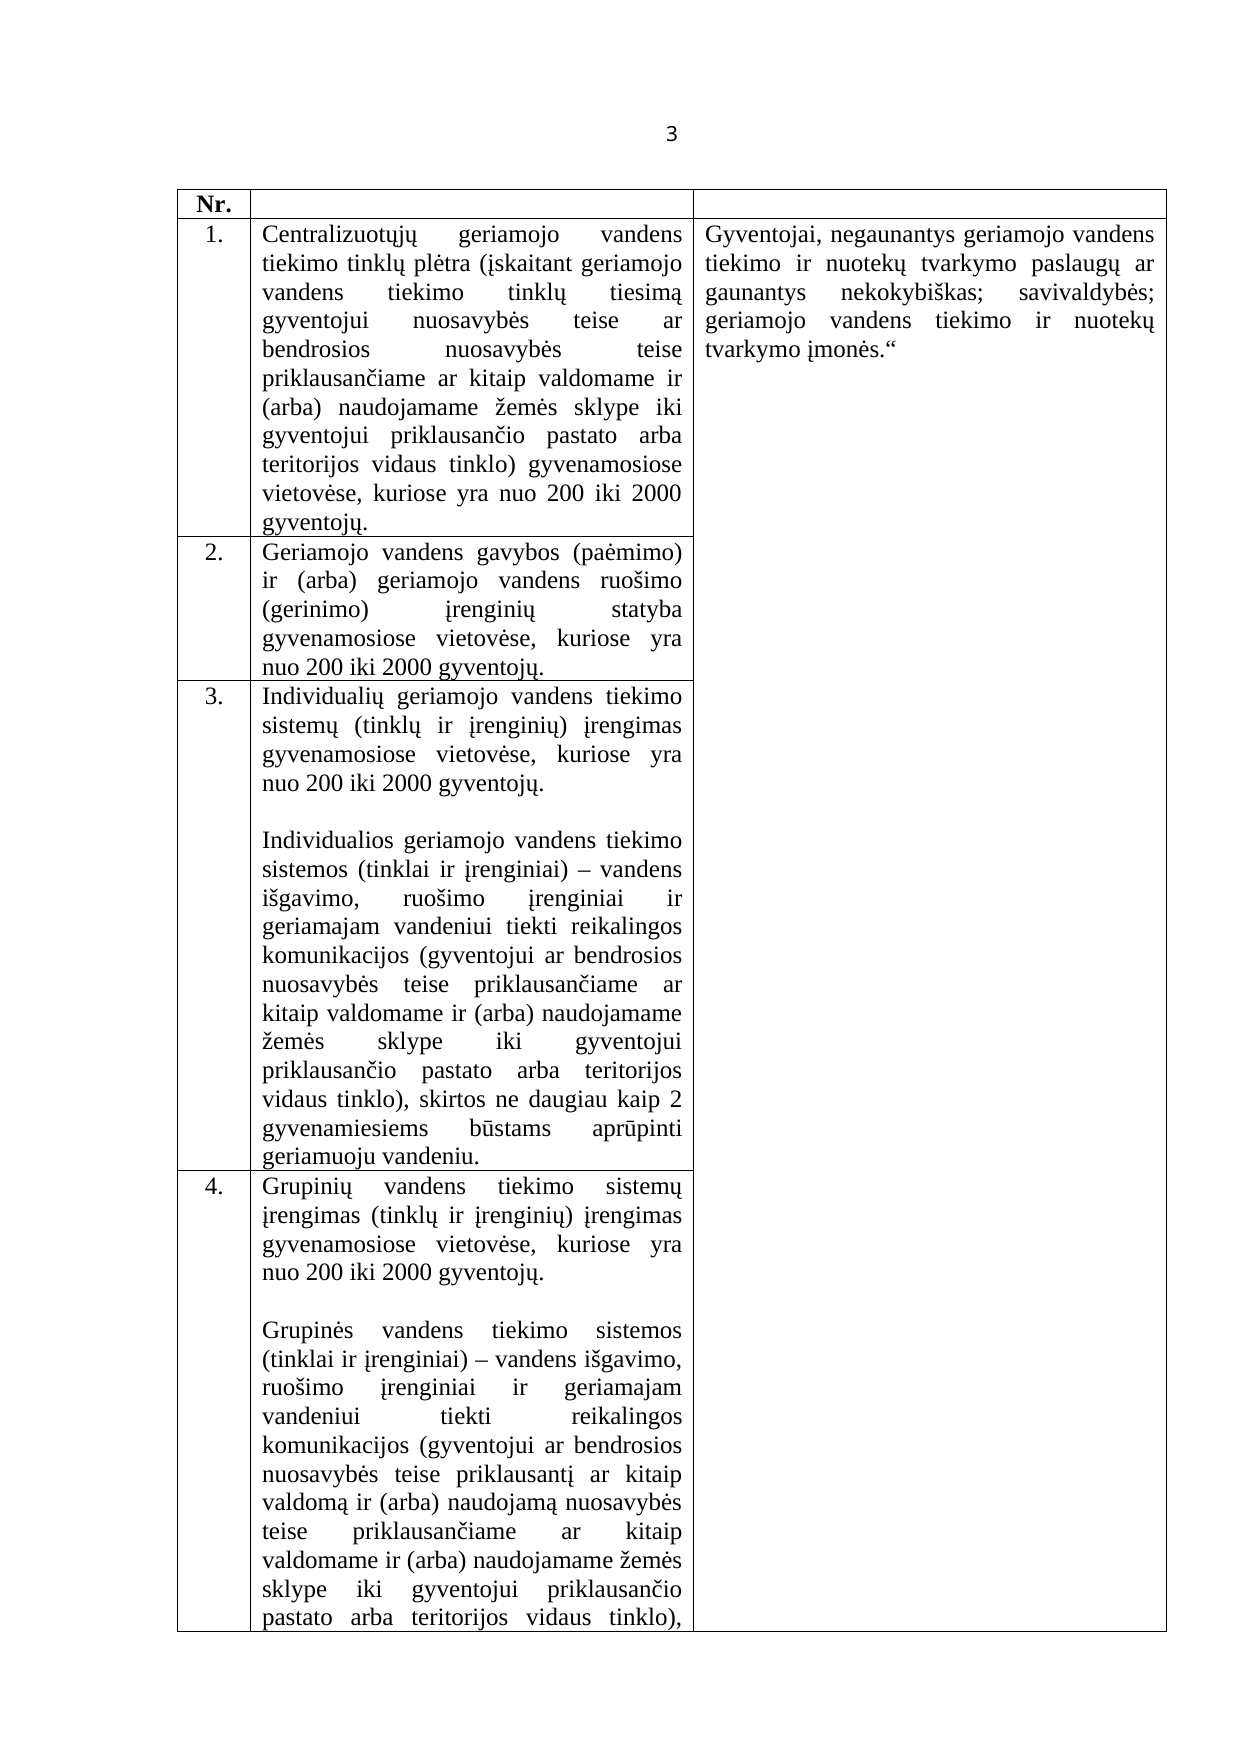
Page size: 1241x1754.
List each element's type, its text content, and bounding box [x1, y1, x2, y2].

table_header Nr. [178, 190, 250, 218]
table_cell Grupinių vandens tiekimo sistemų įrengimas (tinklų ir įrenginių) įrengimas gyvenamosiose vietovėse, kuriose yra nuo 200 iki 2000 gyventojų. Grupinės vandens tiekimo sistemos (tinklai ir įrenginiai) – vandens išgavimo, ruošimo įrenginiai ir geriamajam vandeniui tiekti reikalingos komunikacijos (gyventojui ar bendrosios nuosavybės teise priklausantį ar kitaip valdomą ir (arba) naudojamą nuosavybės teise priklausančiame ar kitaip valdomame ir (arba) naudojamame žemės sklype iki gyventojui priklausančio pastato arba teritorijos vidaus tinklo), [251, 1171, 693, 1631]
table_cell Geriamojo vandens gavybos (paėmimo) ir (arba) geriamojo vandens ruošimo (gerinimo) įrenginių statyba gyvenamosiose vietovėse, kuriose yra nuo 200 iki 2000 gyventojų. [251, 537, 693, 680]
table_cell 1. [178, 219, 250, 536]
table_cell Individualių geriamojo vandens tiekimo sistemų (tinklų ir įrenginių) įrengimas gyvenamosiose vietovėse, kuriose yra nuo 200 iki 2000 gyventojų. Individualios geriamojo vandens tiekimo sistemos (tinklai ir įrenginiai) – vandens išgavimo, ruošimo įrenginiai ir geriamajam vandeniui tiekti reikalingos komunikacijos (gyventojui ar bendrosios nuosavybės teise priklausančiame ar kitaip valdomame ir (arba) naudojamame žemės sklype iki gyventojui priklausančio pastato arba teritorijos vidaus tinklo), skirtos ne daugiau kaip 2 gyvenamiesiems būstams aprūpinti geriamuoju vandeniu. [251, 681, 693, 1170]
table_cell Centralizuotųjų geriamojo vandens tiekimo tinklų plėtra (įskaitant geriamojo vandens tiekimo tinklų tiesimą gyventojui nuosavybės teise ar bendrosios nuosavybės teise priklausančiame ar kitaip valdomame ir (arba) naudojamame žemės sklype iki gyventojui priklausančio pastato arba teritorijos vidaus tinklo) gyvenamosiose vietovėse, kuriose yra nuo 200 iki 2000 gyventojų. [251, 219, 693, 536]
table_cell 4. [178, 1171, 250, 1631]
table_cell Gyventojai, negaunantys geriamojo vandens tiekimo ir nuotekų tvarkymo paslaugų ar gaunantys nekokybiškas; savivaldybės; geriamojo vandens tiekimo ir nuotekų tvarkymo įmonės.“ [694, 219, 1166, 1631]
table_cell 2. [178, 537, 250, 680]
table_header [251, 190, 693, 218]
table_header [694, 190, 1166, 218]
table_cell 3. [178, 681, 250, 1170]
